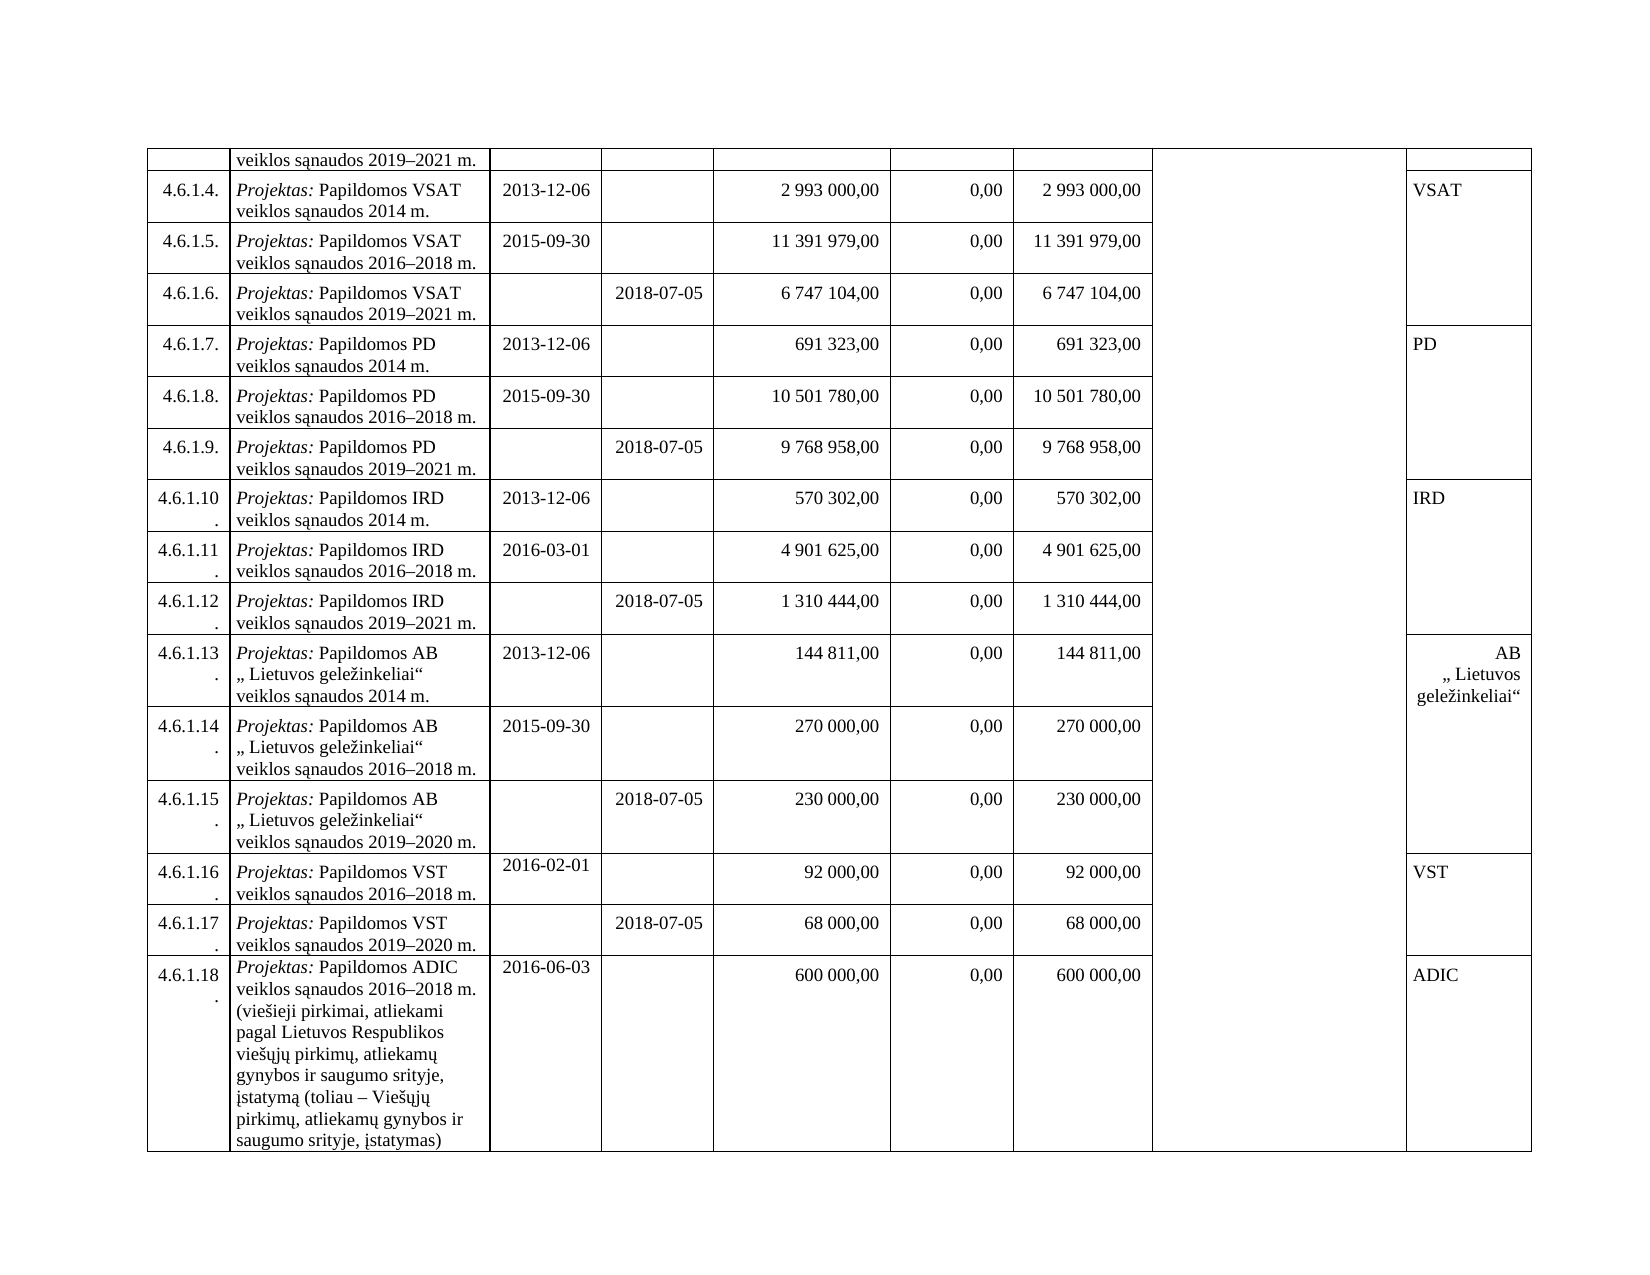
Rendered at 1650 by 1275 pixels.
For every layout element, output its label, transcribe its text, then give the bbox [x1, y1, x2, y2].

table_cell [602, 956, 713, 1151]
table_cell [714, 149, 890, 170]
table_cell 92 000,00 [1014, 854, 1152, 904]
table_cell 4.6.1.13. [148, 635, 229, 706]
table_cell Projektas: Papildomos VSAT veiklos sąnaudos 2014 m. [231, 171, 489, 222]
table_cell 0,00 [891, 905, 1013, 955]
table_cell 2018-07-05 [602, 905, 713, 955]
table_cell Projektas: Papildomos PD veiklos sąnaudos 2014 m. [231, 326, 489, 376]
table_cell 1 310 444,00 [1014, 583, 1152, 633]
table_cell 0,00 [891, 956, 1013, 1151]
table_cell 92 000,00 [714, 854, 890, 904]
table_cell 4 901 625,00 [1014, 532, 1152, 582]
table_cell Projektas: Papildomos IRD veiklos sąnaudos 2016–2018 m. [231, 532, 489, 582]
table_cell veiklos sąnaudos 2019–2021 m. [231, 149, 489, 170]
table_cell 68 000,00 [1014, 905, 1152, 955]
table_cell 2013-12-06 [491, 480, 601, 531]
table_cell 2013-12-06 [491, 326, 601, 376]
table_cell AB „ Lietuvos geležinkeliai“ [1407, 635, 1531, 852]
table_cell [491, 274, 601, 325]
table_cell 4.6.1.6. [148, 274, 229, 325]
table_cell [602, 532, 713, 582]
table_cell 9 768 958,00 [1014, 429, 1152, 479]
table_cell [602, 223, 713, 273]
table_cell [602, 326, 713, 376]
table_cell 6 747 104,00 [714, 274, 890, 325]
table_cell 2013-12-06 [491, 635, 601, 706]
table_cell 4.6.1.4. [148, 171, 229, 222]
table_cell 4.6.1.7. [148, 326, 229, 376]
table_cell 2 993 000,00 [714, 171, 890, 222]
table_cell 600 000,00 [714, 956, 890, 1151]
table_cell 0,00 [891, 274, 1013, 325]
table_cell [1014, 149, 1152, 170]
table_cell 10 501 780,00 [714, 377, 890, 428]
table_cell 2013-12-06 [491, 171, 601, 222]
table_cell [602, 171, 713, 222]
table_cell 2018-07-05 [602, 583, 713, 633]
table_cell 11 391 979,00 [1014, 223, 1152, 273]
table_cell [891, 149, 1013, 170]
table_cell 0,00 [891, 781, 1013, 852]
table_cell 0,00 [891, 635, 1013, 706]
table_cell 68 000,00 [714, 905, 890, 955]
table_cell [602, 854, 713, 904]
table_cell Projektas: Papildomos PD veiklos sąnaudos 2019–2021 m. [231, 429, 489, 479]
table_cell 2016-06-03 [491, 956, 601, 1151]
table_cell IRD [1407, 480, 1531, 633]
table_cell 0,00 [891, 377, 1013, 428]
table_cell 11 391 979,00 [714, 223, 890, 273]
table_cell PD [1407, 326, 1531, 479]
table_cell 2016-03-01 [491, 532, 601, 582]
table_cell 0,00 [891, 854, 1013, 904]
table_cell [602, 377, 713, 428]
table_cell 2 993 000,00 [1014, 171, 1152, 222]
table_cell [1153, 149, 1406, 1151]
table_cell 230 000,00 [714, 781, 890, 852]
table_cell 4.6.1.5. [148, 223, 229, 273]
table_cell [602, 480, 713, 531]
table_cell 4.6.1.14. [148, 707, 229, 779]
table_cell 270 000,00 [1014, 707, 1152, 779]
table_cell 0,00 [891, 171, 1013, 222]
table_cell 2015-09-30 [491, 223, 601, 273]
table_cell 9 768 958,00 [714, 429, 890, 479]
table_cell 10 501 780,00 [1014, 377, 1152, 428]
table_cell [602, 149, 713, 170]
table_cell 144 811,00 [714, 635, 890, 706]
table_cell Projektas: Papildomos AB „ Lietuvos geležinkeliai“ veiklos sąnaudos 2019–2020 m. [231, 781, 489, 852]
table_cell 270 000,00 [714, 707, 890, 779]
table_cell 4.6.1.17. [148, 905, 229, 955]
table_cell [491, 781, 601, 852]
table_cell Projektas: Papildomos VST veiklos sąnaudos 2019–2020 m. [231, 905, 489, 955]
table_cell Projektas: Papildomos PD veiklos sąnaudos 2016–2018 m. [231, 377, 489, 428]
table_cell 4.6.1.10. [148, 480, 229, 531]
table_cell 144 811,00 [1014, 635, 1152, 706]
table_cell [1407, 149, 1531, 170]
table_cell Projektas: Papildomos VSAT veiklos sąnaudos 2019–2021 m. [231, 274, 489, 325]
table_cell 0,00 [891, 480, 1013, 531]
table_cell 1 310 444,00 [714, 583, 890, 633]
table_cell 691 323,00 [714, 326, 890, 376]
table_cell Projektas: Papildomos IRD veiklos sąnaudos 2014 m. [231, 480, 489, 531]
table_cell 4.6.1.8. [148, 377, 229, 428]
table_cell 0,00 [891, 429, 1013, 479]
table_cell 691 323,00 [1014, 326, 1152, 376]
table_cell 0,00 [891, 583, 1013, 633]
table_cell 0,00 [891, 223, 1013, 273]
table_cell Projektas: Papildomos AB „ Lietuvos geležinkeliai“ veiklos sąnaudos 2014 m. [231, 635, 489, 706]
table_cell 4.6.1.12. [148, 583, 229, 633]
table_cell [602, 635, 713, 706]
table_cell Projektas: Papildomos IRD veiklos sąnaudos 2019–2021 m. [231, 583, 489, 633]
table_cell 0,00 [891, 532, 1013, 582]
table_cell [491, 905, 601, 955]
table_cell Projektas: Papildomos ADIC veiklos sąnaudos 2016–2018 m. (viešieji pirkimai, atliekami pagal Lietuvos Respublikos viešųjų pirkimų, atliekamų gynybos ir saugumo srityje, įstatymą (toliau – Viešųjų pirkimų, atliekamų gynybos ir saugumo srityje, įstatymas) [231, 956, 489, 1151]
table_cell VST [1407, 854, 1531, 955]
table_cell [491, 149, 601, 170]
table_cell ADIC [1407, 956, 1531, 1151]
table_cell 0,00 [891, 707, 1013, 779]
table_cell 6 747 104,00 [1014, 274, 1152, 325]
table_cell 2015-09-30 [491, 377, 601, 428]
table_cell 2015-09-30 [491, 707, 601, 779]
table_cell 2018-07-05 [602, 274, 713, 325]
table_cell 2016-02-01 [491, 854, 601, 904]
table_cell 4 901 625,00 [714, 532, 890, 582]
table_cell 4.6.1.15. [148, 781, 229, 852]
table_cell 600 000,00 [1014, 956, 1152, 1151]
table_cell 4.6.1.11. [148, 532, 229, 582]
table_cell 0,00 [891, 326, 1013, 376]
table_cell 4.6.1.18. [148, 956, 229, 1151]
table_cell 2018-07-05 [602, 781, 713, 852]
table_cell [148, 149, 229, 170]
table_cell [602, 707, 713, 779]
table_cell [491, 583, 601, 633]
table_cell Projektas: Papildomos VSAT veiklos sąnaudos 2016–2018 m. [231, 223, 489, 273]
table_cell Projektas: Papildomos AB „ Lietuvos geležinkeliai“ veiklos sąnaudos 2016–2018 m. [231, 707, 489, 779]
table_cell 570 302,00 [714, 480, 890, 531]
table_cell 2018-07-05 [602, 429, 713, 479]
table_cell 230 000,00 [1014, 781, 1152, 852]
table_cell 4.6.1.9. [148, 429, 229, 479]
table_cell 570 302,00 [1014, 480, 1152, 531]
table_cell VSAT [1407, 171, 1531, 325]
table_cell Projektas: Papildomos VST veiklos sąnaudos 2016–2018 m. [231, 854, 489, 904]
table_cell 4.6.1.16. [148, 854, 229, 904]
table_cell [491, 429, 601, 479]
